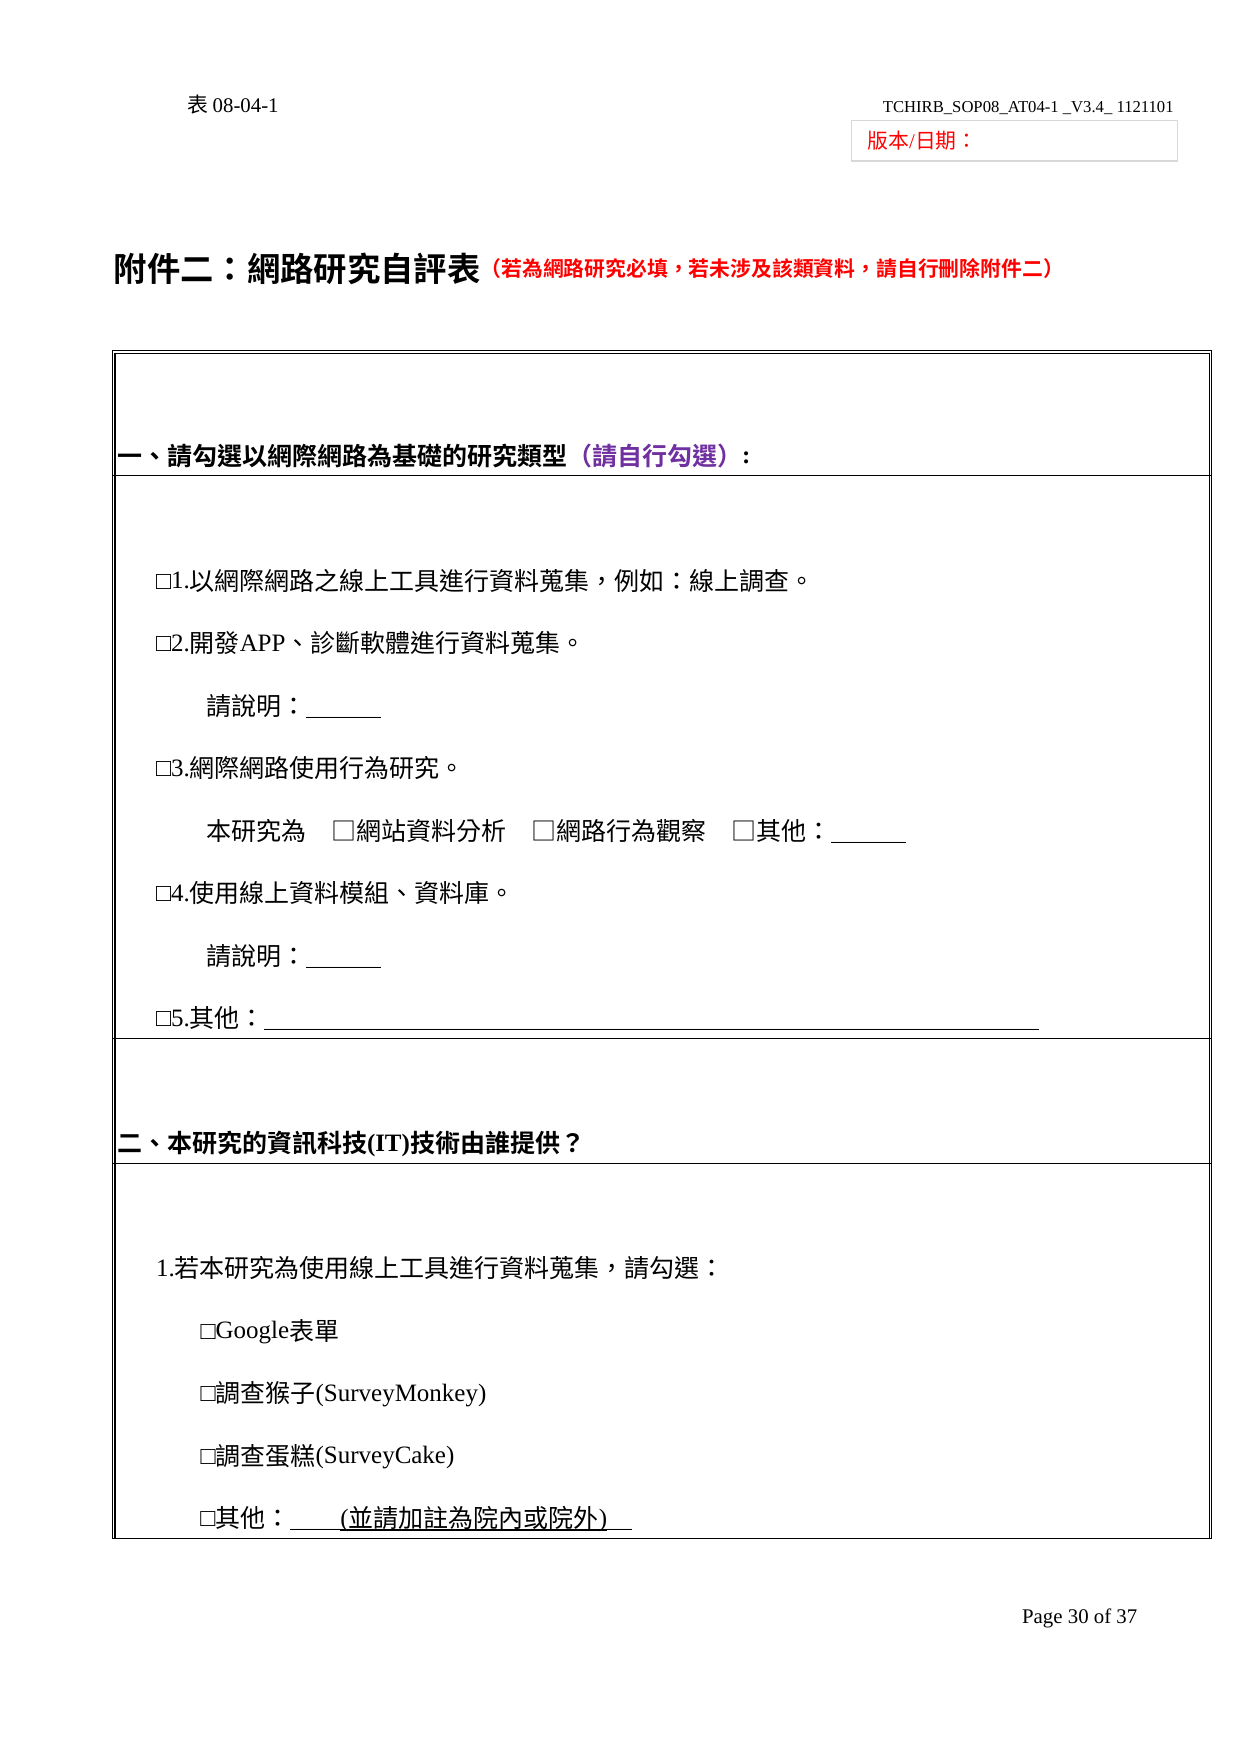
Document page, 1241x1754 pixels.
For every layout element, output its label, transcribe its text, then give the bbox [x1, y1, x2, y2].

table_cell 二、本研究的資訊科技(IT)技術由誰提供？ [116, 1039, 1209, 1163]
table_cell □1.以網際網路之線上工具進行資料蒐集，例如：線上調查。 □2.開發APP、診斷軟體進行資料蒐集。 請說明：＿＿＿ □3.網際網路使用行為研究。 本研究為 □網站資料分析 □網路行為觀察 □其他：＿＿＿ □4.使用線上資料模組、資料庫。 請說明：＿＿＿ □5.其他：＿＿＿＿＿＿＿＿＿＿＿＿＿＿＿＿＿＿＿＿＿＿＿＿＿＿＿＿＿＿＿ [116, 476, 1209, 1038]
text 附件二：網路研究自評表（若為網路研究必填，若未涉及該類資料，請自行刪除附件二） [114, 225, 1137, 288]
table_header 一、請勾選以網際網路為基礎的研究類型（請自行勾選）: [116, 354, 1209, 475]
table_header □Google表單 □調查猴子(SurveyMonkey) □調查蛋糕(SurveyCake) □其他：＿＿(並請加註為院內或院外)＿ [117, 1288, 1195, 1538]
table_cell 1.若本研究為使用線上工具進行資料蒐集，請勾選： [116, 1164, 1209, 1538]
